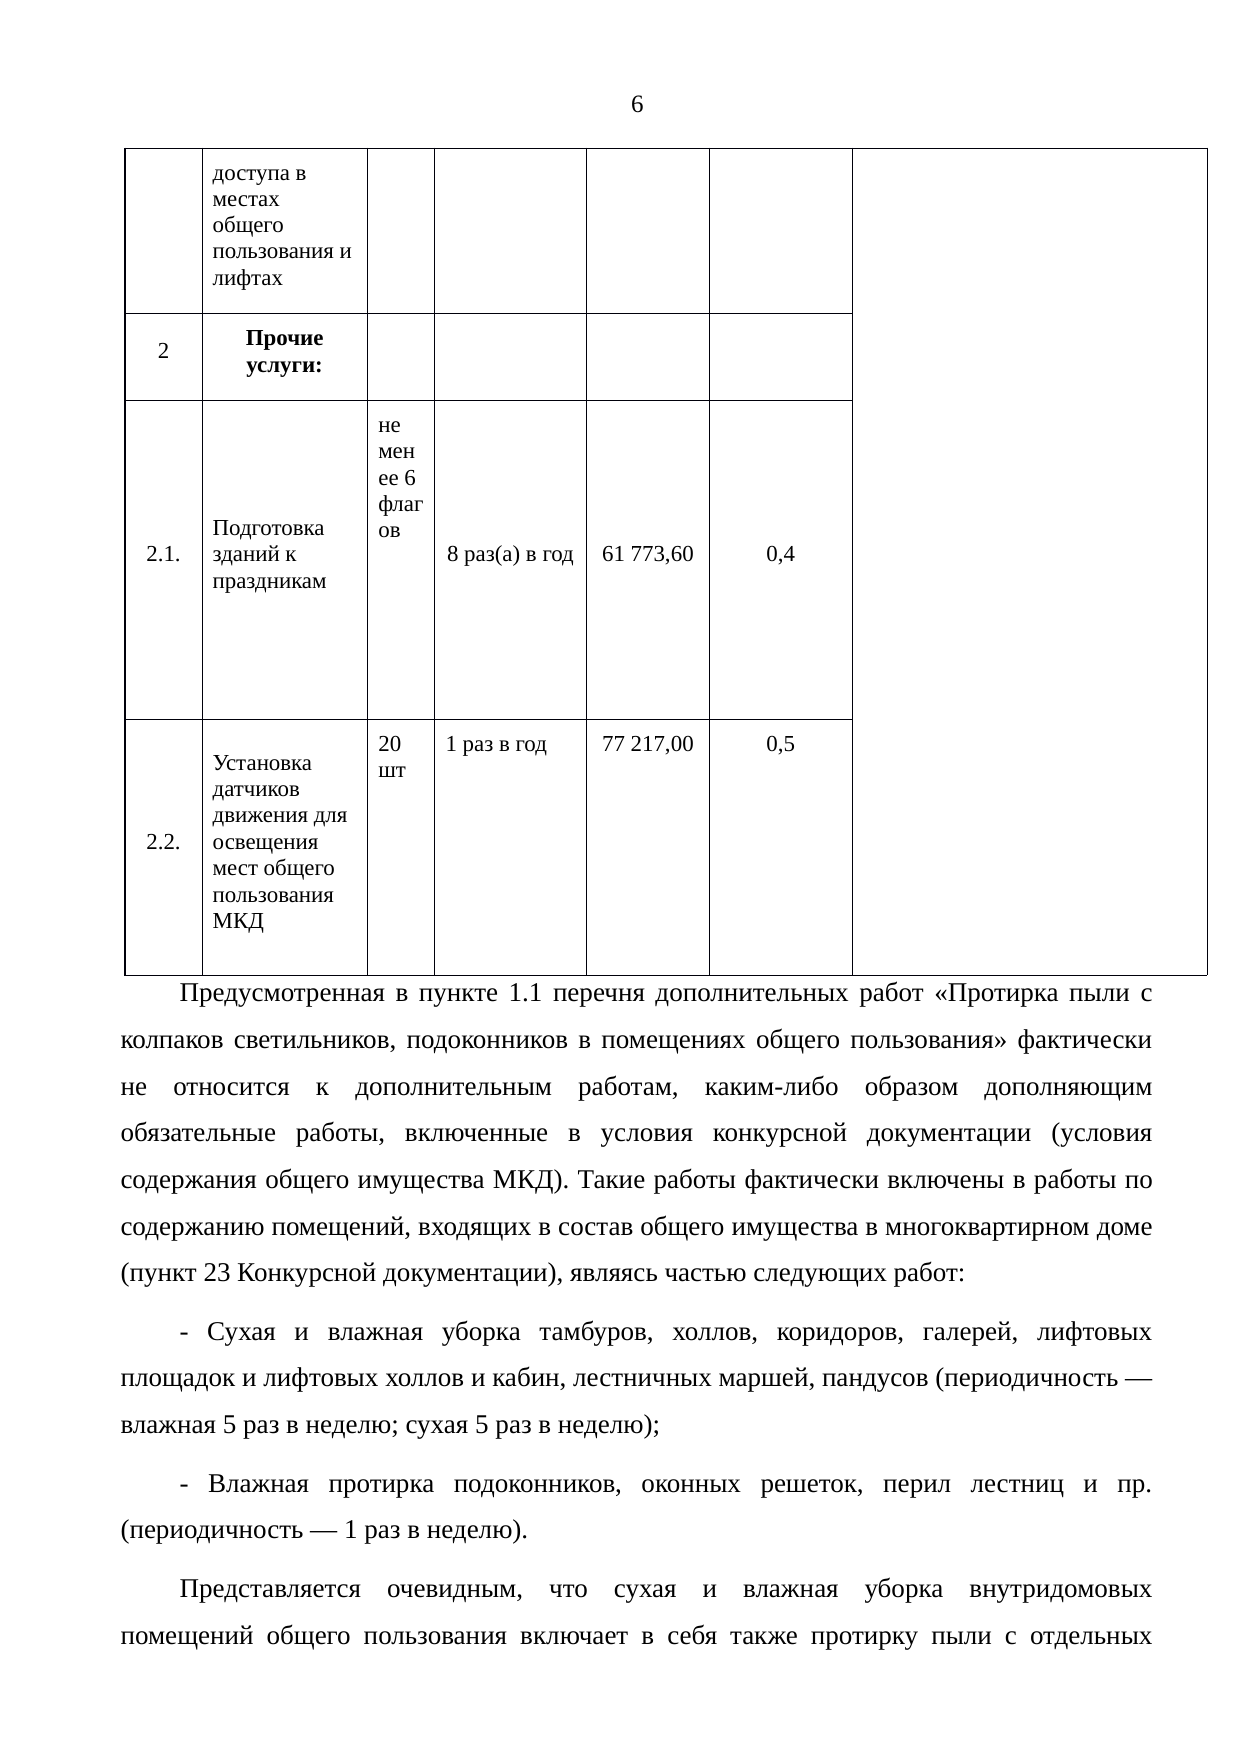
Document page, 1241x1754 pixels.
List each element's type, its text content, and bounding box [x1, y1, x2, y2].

table_cell [710, 314, 852, 400]
text Предусмотренная в пункте 1.1 перечня дополнительных работ «Протирка пыли с колпаков светильников, подоконников в помещениях общего пользования» фактически не относится к дополнительным работам, каким-либо образом дополняющим обязательные работы, включенные в условия конкурсной документации (условия содержания общего имущества МКД). Такие работы фактически включены в работы по содержанию помещений, входящих в состав общего имущества в многоквартирном доме (пункт 23 Конкурсной документации), являясь частью следующих работ: [120, 976, 1154, 1287]
table_cell 2.2. [126, 720, 202, 975]
table_cell 1 раз в год [435, 720, 586, 975]
text - Влажная протирка подоконников, оконных решеток, перил лестниц и пр. (периодичность — 1 раз в неделю). [120, 1467, 1154, 1545]
table_cell 0,5 [710, 720, 852, 975]
table_cell [368, 314, 434, 400]
text - Сухая и влажная уборка тамбуров, холлов, коридоров, галерей, лифтовых площадок и лифтовых холлов и кабин, лестничных маршей, пандусов (периодичность — влажная 5 раз в неделю; сухая 5 раз в неделю); [120, 1315, 1154, 1439]
table_cell 20 шт [368, 720, 434, 975]
table_cell Прочие услуги: [203, 314, 367, 400]
table_cell [587, 314, 709, 400]
table_cell Подготовка зданий к праздникам [203, 401, 367, 719]
table_cell 61 773,60 [587, 401, 709, 719]
table_cell [710, 149, 852, 313]
table_cell [126, 149, 202, 313]
table_cell Установка датчиков движения для освещения мест общего пользования МКД [203, 720, 367, 975]
table_cell 2 [126, 314, 202, 400]
table_cell [435, 149, 586, 313]
table_cell 2.1. [126, 401, 202, 719]
table_cell 0,4 [710, 401, 852, 719]
table_cell [435, 314, 586, 400]
table_cell [853, 149, 1207, 975]
table_cell [368, 149, 434, 313]
table_cell не менее 6 флагов [368, 401, 434, 719]
table_cell 8 раз(а) в год [435, 401, 586, 719]
table_cell 77 217,00 [587, 720, 709, 975]
table_cell [587, 149, 709, 313]
table_cell доступа в местах общего пользования и лифтах [203, 149, 367, 313]
text Представляется очевидным, что сухая и влажная уборка внутридомовых помещений общего пользования включает в себя также протирку пыли с отдельных [120, 1572, 1154, 1650]
